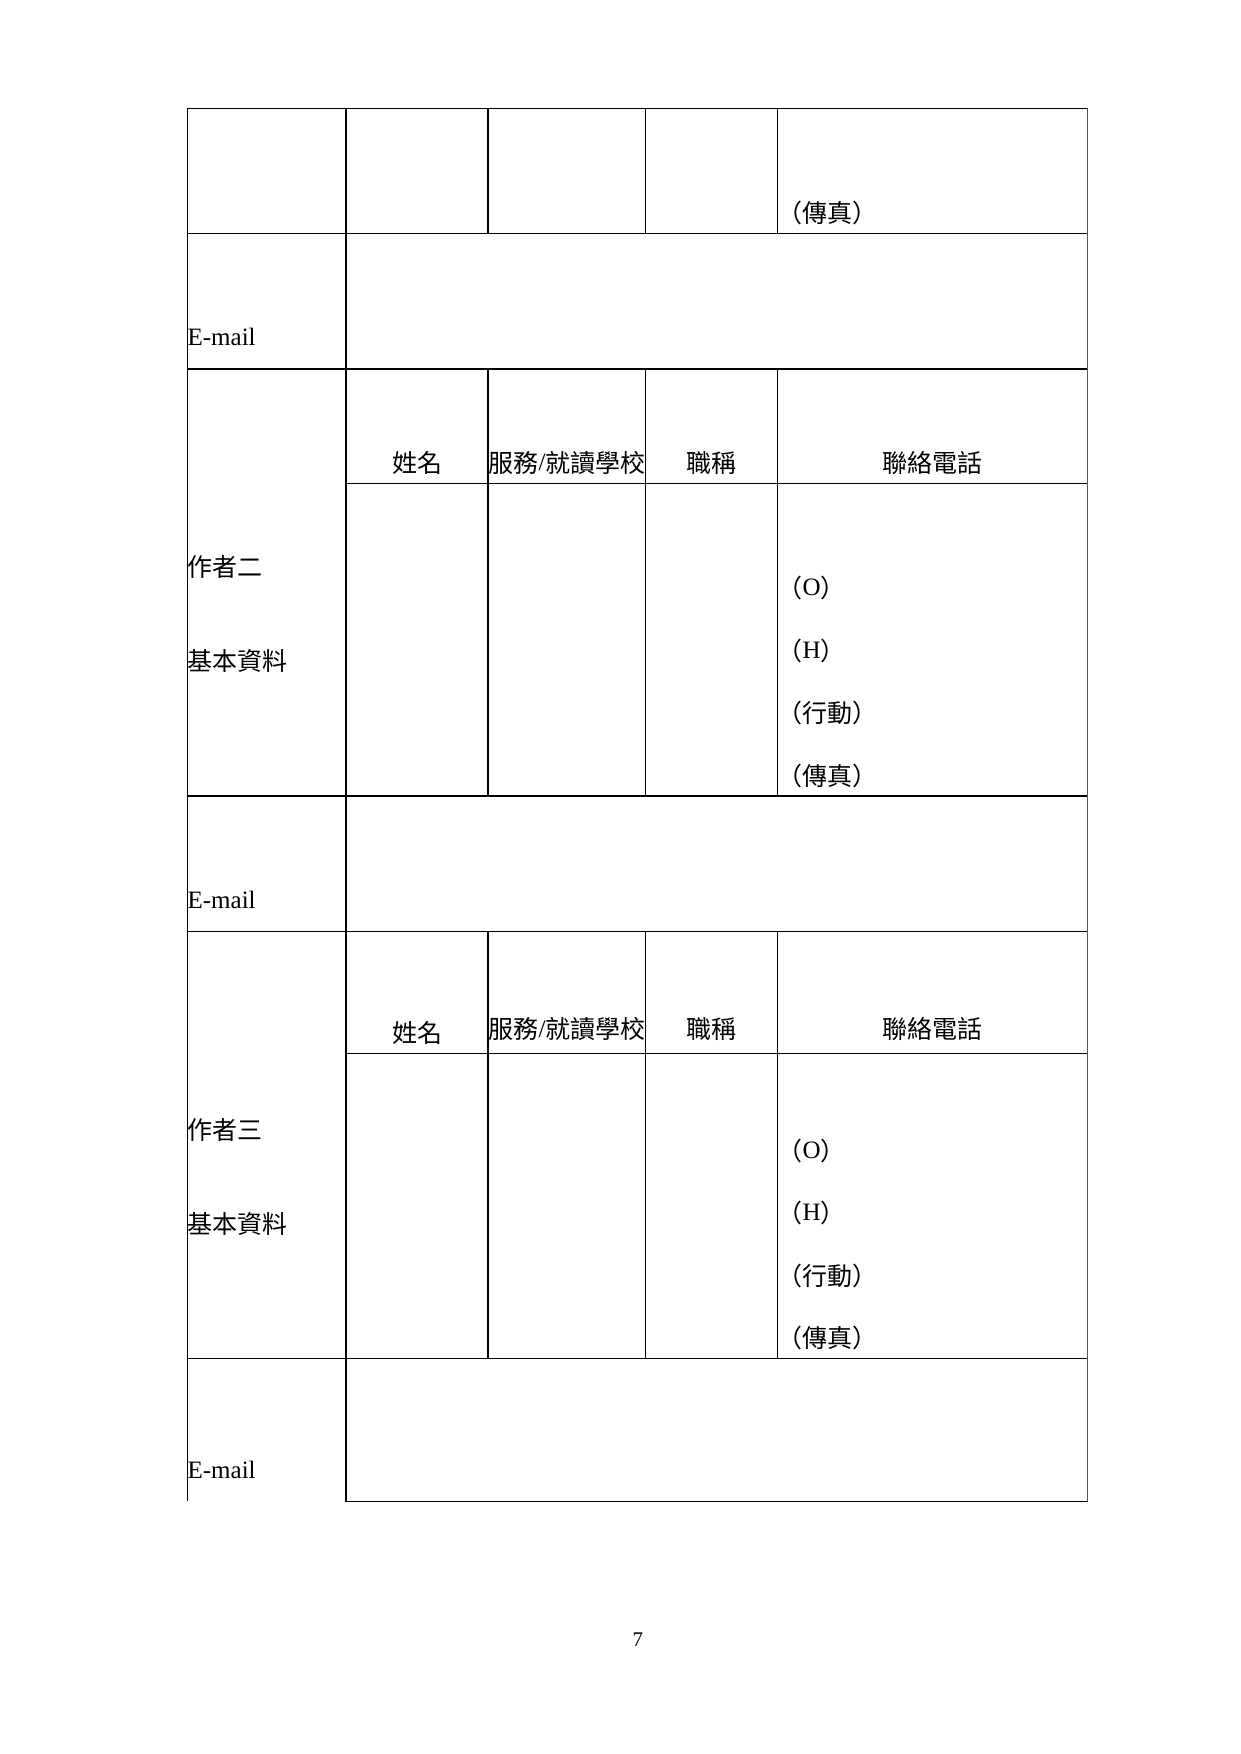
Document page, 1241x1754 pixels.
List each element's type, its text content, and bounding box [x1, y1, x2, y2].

table_cell [646, 109, 777, 233]
table_cell 作者三 基本資料 [188, 932, 345, 1358]
table_cell [347, 1054, 487, 1358]
table_cell 服務/就讀學校 [489, 370, 645, 483]
table_cell [489, 1054, 645, 1358]
table_cell 職稱 [646, 370, 777, 483]
table_cell [347, 234, 1087, 368]
table_cell [347, 109, 487, 233]
table_cell E-mail [188, 1359, 345, 1501]
table_cell 聯絡電話 [778, 932, 1087, 1053]
table_cell （O） （H） （行動） （傳真） [778, 1054, 1087, 1358]
table_cell 聯絡電話 [778, 370, 1087, 483]
table_cell （O） （H） （行動） （傳真） [778, 484, 1087, 795]
table_cell [489, 484, 645, 795]
table_cell [188, 109, 345, 233]
table_cell 姓名 [347, 370, 487, 483]
table_cell [347, 797, 1087, 931]
table_cell 職稱 [646, 932, 777, 1053]
table_cell 作者二 基本資料 [188, 370, 345, 795]
table_cell 姓名 [347, 932, 487, 1053]
table_cell （傳真） [778, 109, 1087, 233]
table_cell [646, 484, 777, 795]
table_cell [489, 109, 645, 233]
table_cell [646, 1054, 777, 1358]
table_cell [347, 1359, 1087, 1501]
table_cell E-mail [188, 797, 345, 931]
table_cell 服務/就讀學校 [489, 932, 645, 1053]
table_cell E-mail [188, 234, 345, 368]
table_cell [347, 484, 487, 795]
